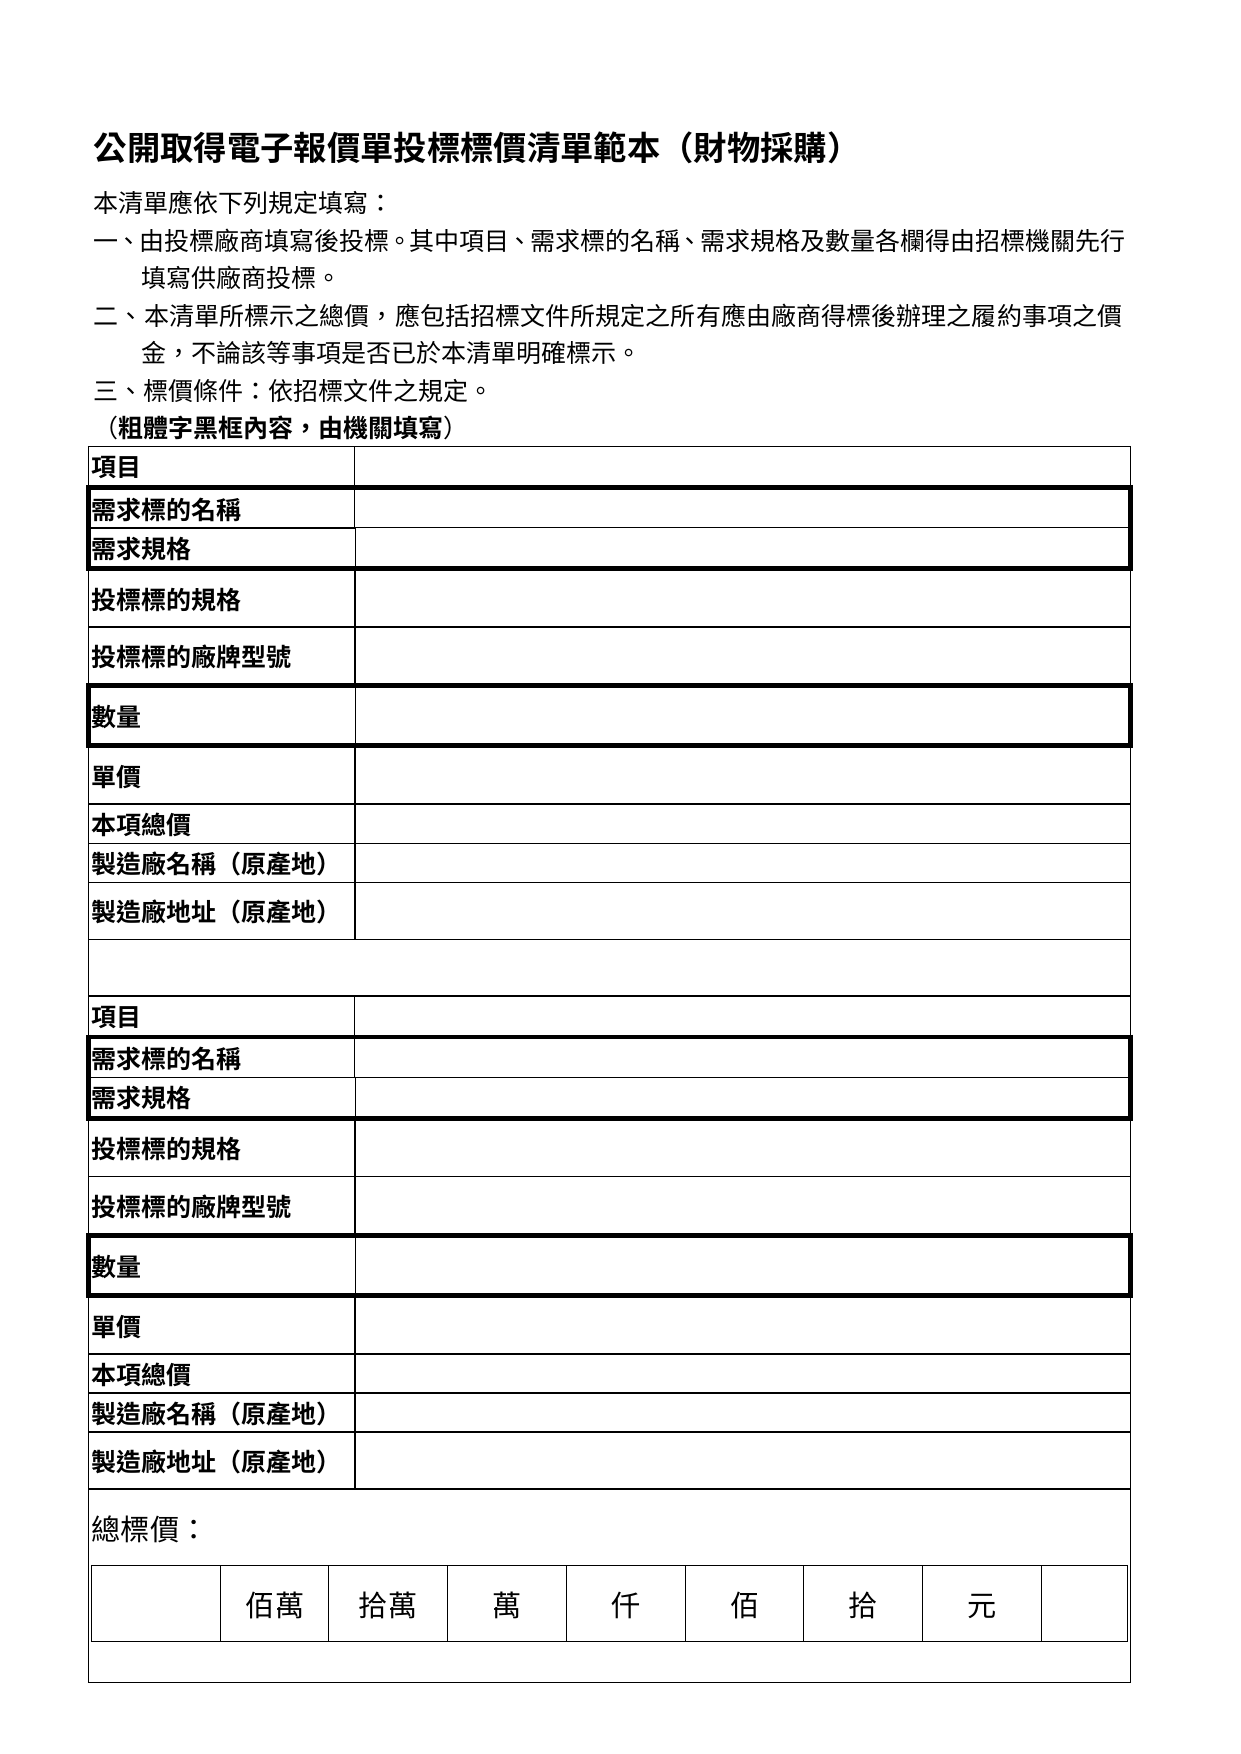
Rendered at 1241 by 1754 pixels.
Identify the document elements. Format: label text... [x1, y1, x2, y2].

table_header [1042, 1566, 1127, 1641]
table_cell 製造廠地址（原產地） [89, 1433, 354, 1488]
table_cell 本項總價 [89, 805, 354, 842]
table_header [92, 1566, 220, 1641]
table_cell 需求規格 [91, 529, 355, 566]
table_header 佰萬 [221, 1566, 328, 1641]
table_cell [355, 997, 1130, 1034]
table_header 仟 [567, 1566, 685, 1641]
table_cell [356, 1355, 1130, 1392]
table_cell 單價 [89, 748, 354, 803]
table_cell [356, 571, 1130, 626]
table_cell [355, 1039, 1128, 1077]
table_cell [356, 1298, 1130, 1353]
table_cell 投標標的廠牌型號 [89, 1177, 354, 1233]
table_header 拾萬 [329, 1566, 447, 1641]
table_cell [355, 490, 1128, 527]
table_cell 本項總價 [89, 1355, 354, 1392]
table_cell 項目 [89, 997, 354, 1034]
table_cell 製造廠名稱（原產地） [89, 1394, 354, 1431]
table_cell 數量 [91, 688, 355, 743]
table_cell [356, 1394, 1130, 1431]
table_cell [356, 688, 1128, 743]
table_cell [356, 844, 1130, 881]
table_cell [356, 628, 1130, 683]
table_cell [356, 1121, 1130, 1176]
table_cell 需求標的名稱 [91, 1039, 354, 1077]
table_cell [356, 748, 1130, 803]
table_cell 投標標的規格 [89, 571, 354, 626]
table_cell [89, 940, 1130, 995]
table_cell 單價 [89, 1298, 354, 1353]
table_cell 需求規格 [91, 1078, 355, 1116]
table_cell 製造廠地址（原產地） [89, 883, 354, 938]
text （粗體字黑框內容，由機關填寫） [94, 408, 1125, 446]
table_cell [356, 805, 1130, 842]
table_header 項目 [89, 447, 354, 485]
table_cell 投標標的廠牌型號 [89, 628, 354, 683]
text 公開取得電子報價單投標標價清單範本（財物採購） [94, 108, 1125, 183]
table_cell 製造廠名稱（原產地） [89, 844, 354, 881]
table_cell 總標價： [89, 1490, 1130, 1682]
text 本清單應依下列規定填寫： [94, 183, 1125, 221]
table_header 萬 [448, 1566, 566, 1641]
table_header 佰 [686, 1566, 803, 1641]
table_cell 數量 [91, 1238, 355, 1293]
table_header [355, 447, 1130, 485]
table_cell [356, 1433, 1130, 1488]
table_cell [356, 883, 1130, 938]
table_cell [356, 528, 1128, 566]
text 一、由投標廠商填寫後投標。其中項目、需求標的名稱、需求規格及數量各欄得由招標機關先行填寫供廠商投標。 [94, 221, 1125, 296]
table_header 元 [923, 1566, 1041, 1641]
table_cell 投標標的規格 [89, 1121, 354, 1176]
text 三、標價條件：依招標文件之規定。 [94, 371, 1125, 408]
table_cell [356, 1177, 1130, 1233]
text 二、本清單所標示之總價，應包括招標文件所規定之所有應由廠商得標後辦理之履約事項之價金，不論該等事項是否已於本清單明確標示。 [94, 296, 1125, 371]
table_cell [356, 1238, 1128, 1293]
table_header 拾 [804, 1566, 922, 1641]
table_cell 需求標的名稱 [91, 490, 354, 527]
table_cell [356, 1078, 1128, 1116]
